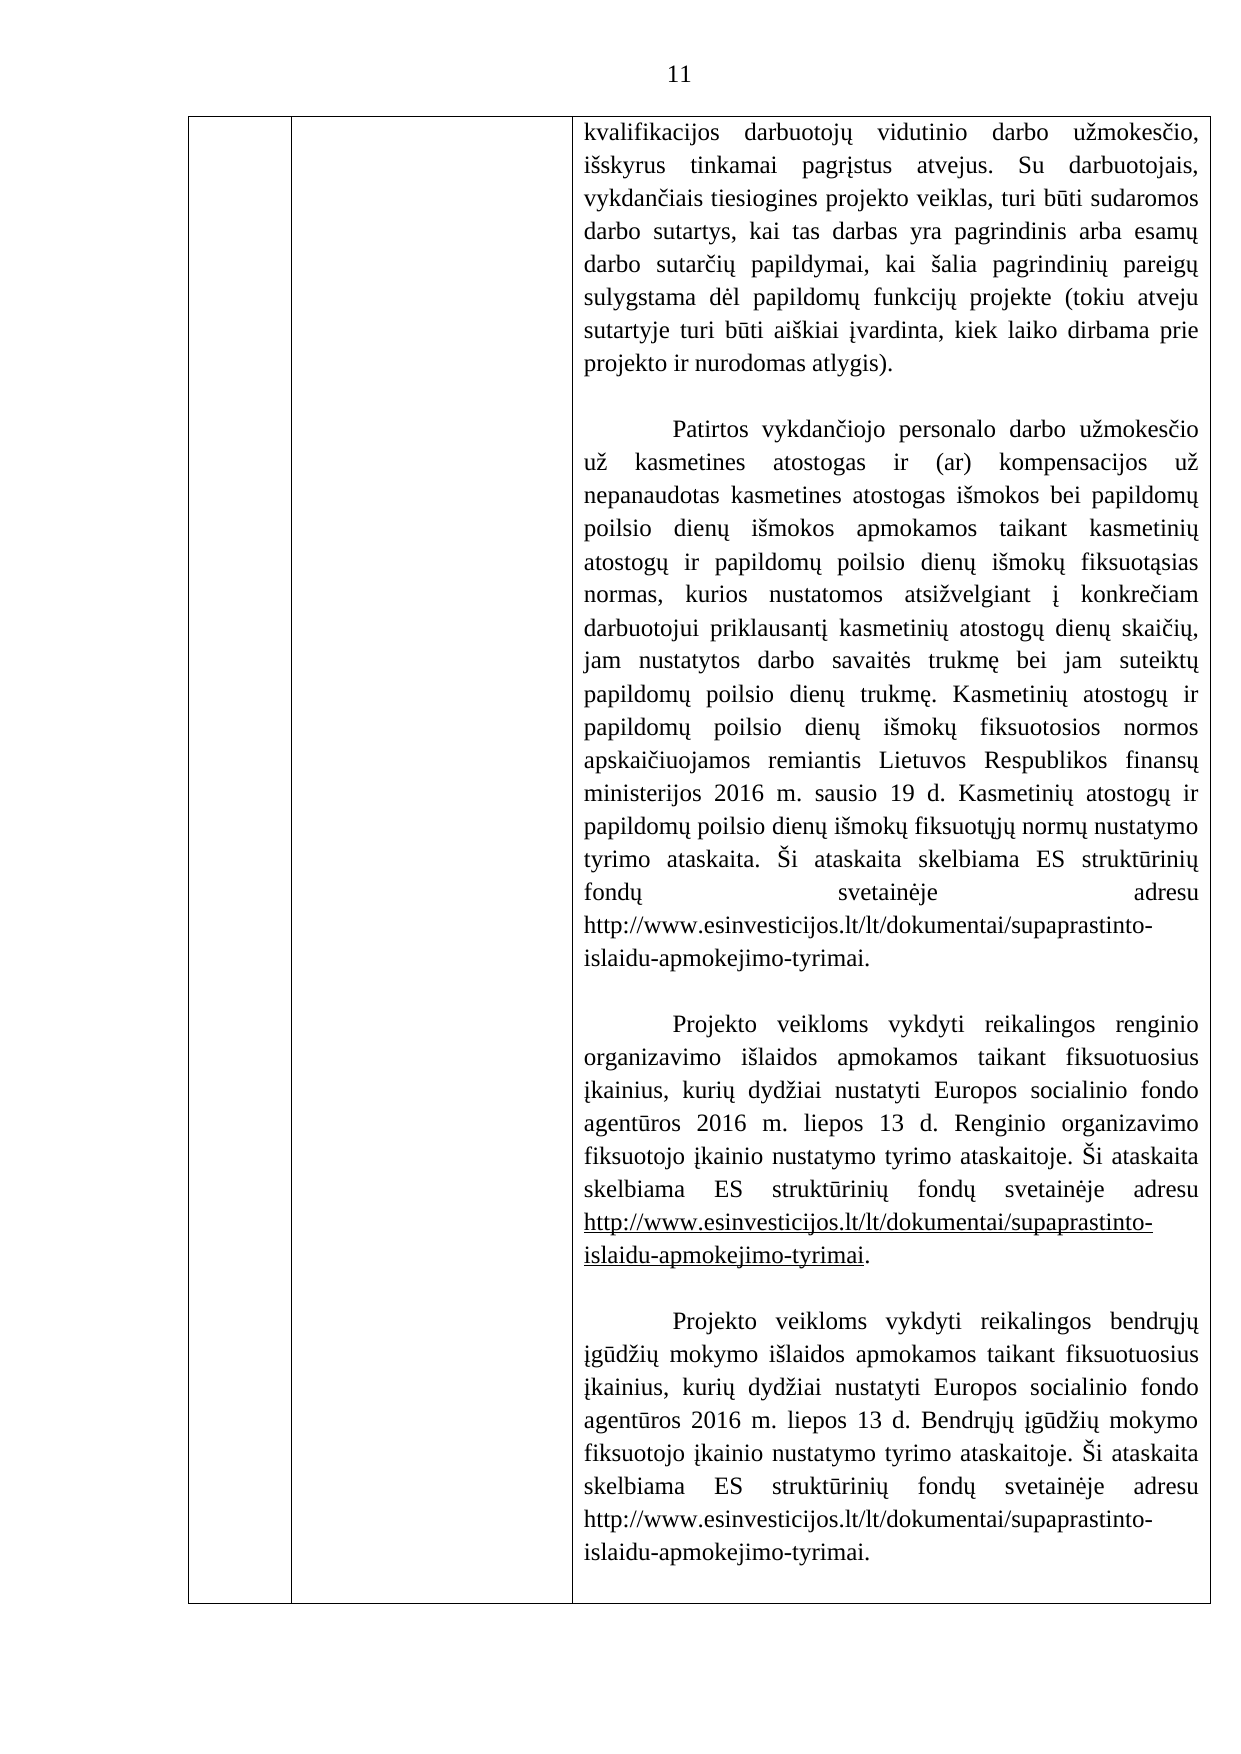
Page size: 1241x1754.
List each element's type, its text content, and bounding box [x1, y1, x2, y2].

table_cell kvalifikacijos darbuotojų vidutinio darbo užmokesčio, išskyrus tinkamai pagrįstus atvejus. Su darbuotojais, vykdančiais tiesiogines projekto veiklas, turi būti sudaromos darbo sutartys, kai tas darbas yra pagrindinis arba esamų darbo sutarčių papildymai, kai šalia pagrindinių pareigų sulygstama dėl papildomų funkcijų projekte (tokiu atveju sutartyje turi būti aiškiai įvardinta, kiek laiko dirbama prie projekto ir nurodomas atlygis). Patirtos vykdančiojo personalo darbo užmokesčio už kasmetines atostogas ir (ar) kompensacijos už nepanaudotas kasmetines atostogas išmokos bei papildomų poilsio dienų išmokos apmokamos taikant kasmetinių atostogų ir papildomų poilsio dienų išmokų fiksuotąsias normas, kurios nustatomos atsižvelgiant į konkrečiam darbuotojui priklausantį kasmetinių atostogų dienų skaičių, jam nustatytos darbo savaitės trukmę bei jam suteiktų papildomų poilsio dienų trukmę. Kasmetinių atostogų ir papildomų poilsio dienų išmokų fiksuotosios normos apskaičiuojamos remiantis Lietuvos Respublikos finansų ministerijos 2016 m. sausio 19 d. Kasmetinių atostogų ir papildomų poilsio dienų išmokų fiksuotųjų normų nustatymo tyrimo ataskaita. Ši ataskaita skelbiama ES struktūrinių fondų svetainėje adresu http://www.esinvesticijos.lt/lt/dokumentai/supaprastinto-islaidu-apmokejimo-tyrimai. Projekto veikloms vykdyti reikalingos renginio organizavimo išlaidos apmokamos taikant fiksuotuosius įkainius, kurių dydžiai nustatyti Europos socialinio fondo agentūros 2016 m. liepos 13 d. Renginio organizavimo fiksuotojo įkainio nustatymo tyrimo ataskaitoje. Ši ataskaita skelbiama ES struktūrinių fondų svetainėje adresu http://www.esinvesticijos.lt/lt/dokumentai/supaprastinto-islaidu-apmokejimo-tyrimai. Projekto veikloms vykdyti reikalingos bendrųjų įgūdžių mokymo išlaidos apmokamos taikant fiksuotuosius įkainius, kurių dydžiai nustatyti Europos socialinio fondo agentūros 2016 m. liepos 13 d. Bendrųjų įgūdžių mokymo fiksuotojo įkainio nustatymo tyrimo ataskaitoje. Ši ataskaita skelbiama ES struktūrinių fondų svetainėje adresu http://www.esinvesticijos.lt/lt/dokumentai/supaprastinto-islaidu-apmokejimo-tyrimai. [573, 117, 1210, 1603]
table_cell [292, 117, 572, 1603]
table_cell [189, 117, 291, 1603]
